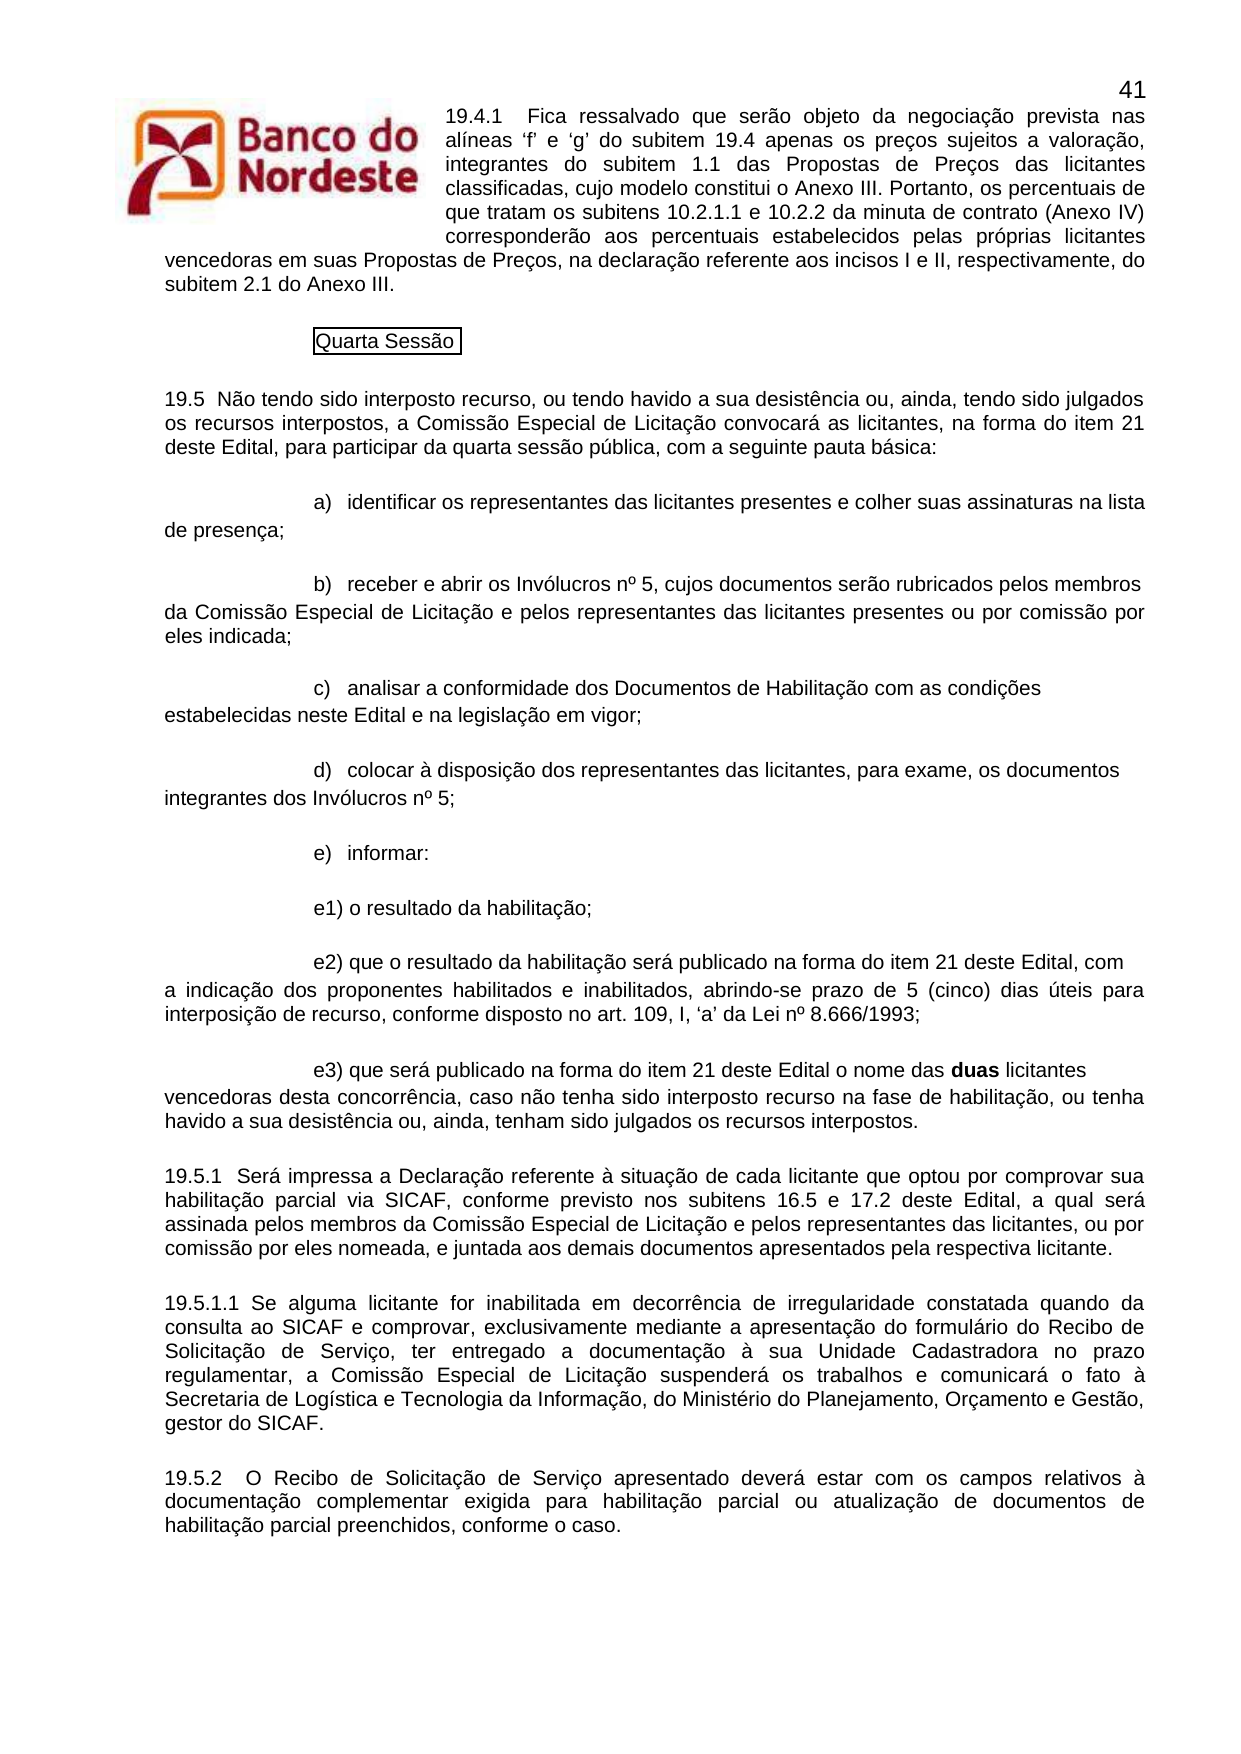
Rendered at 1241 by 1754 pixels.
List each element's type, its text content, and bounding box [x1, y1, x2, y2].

text vencedoras desta concorrência, caso não tenha sido interposto recurso na fase de habilitação, ou tenha havido a sua desistência ou, ainda, tenham sido julgados os recursos interpostos. [164, 1085, 1146, 1133]
list receber e abrir os Invólucros nº 5, cujos documentos serão rubricados pelos membros [313, 572, 1146, 596]
list identificar os representantes das licitantes presentes e colher suas assinaturas na lista [313, 490, 1146, 514]
text 19.5.1.1 Se alguma licitante for inabilitada em decorrência de irregularidade constatada quando da consulta ao SICAF e comprovar, exclusivamente mediante a apresentação do formulário do Recibo de Solicitação de Serviço, ter entregado a documentação à sua Unidade Cadastradora no prazo regulamentar, a Comissão Especial de Licitação suspenderá os trabalhos e comunicará o fato à Secretaria de Logística e Tecnologia da Informação, do Ministério do Planejamento, Orçamento e Gestão, gestor do SICAF. [164, 1291, 1146, 1434]
text 19.5 Não tendo sido interposto recurso, ou tendo havido a sua desistência ou, ainda, tendo sido julgados os recursos interpostos, a Comissão Especial de Licitação convocará as licitantes, na forma do item 21 deste Edital, para participar da quarta sessão pública, com a seguinte pauta básica: [164, 387, 1146, 459]
text 19.5.1 Será impressa a Declaração referente à situação de cada licitante que optou por comprovar sua habilitação parcial via SICAF, conforme previsto nos subitens 16.5 e 17.2 deste Edital, a qual será assinada pelos membros da Comissão Especial de Licitação e pelos representantes das licitantes, ou por comissão por eles nomeada, e juntada aos demais documentos apresentados pela respectiva licitante. [164, 1164, 1146, 1260]
text e2) que o resultado da habilitação será publicado na forma do item 21 deste Edital, com [313, 950, 1146, 974]
text [462, 327, 1148, 355]
text 19.5.2 O Recibo de Solicitação de Serviço apresentado deverá estar com os campos relativos à documentação complementar exigida para habilitação parcial ou atualização de documentos de habilitação parcial preenchidos, conforme o caso. [164, 1465, 1146, 1537]
list analisar a conformidade dos Documentos de Habilitação com as condições [313, 675, 1146, 699]
text da Comissão Especial de Licitação e pelos representantes das licitantes presentes ou por comissão por eles indicada; [164, 600, 1146, 648]
text [164, 327, 313, 355]
text e1) o resultado da habilitação; [313, 895, 1146, 919]
list informar: [313, 840, 1146, 864]
picture [115, 98, 426, 225]
text e3) que será publicado na forma do item 21 deste Edital o nome das duas licitantes [313, 1057, 1146, 1081]
text estabelecidas neste Edital e na legislação em vigor; [164, 703, 1146, 727]
text Quarta Sessão [315, 329, 460, 353]
text a indicação dos proponentes habilitados e inabilitados, abrindo-se prazo de 5 (cinco) dias úteis para interposição de recurso, conforme disposto no art. 109, I, ‘a’ da Lei nº 8.666/1993; [164, 978, 1146, 1026]
text integrantes dos Invólucros nº 5; [164, 786, 1146, 809]
text de presença; [164, 517, 1146, 541]
text 19.4.1 Fica ressalvado que serão objeto da negociação prevista nas alíneas ‘f’ e ‘g’ do subitem 19.4 apenas os preços sujeitos a valoração, integrantes do subitem 1.1 das Propostas de Preços das licitantes classificadas, cujo modelo constitui o Anexo III. Portanto, os percentuais de que tratam os subitens 10.2.1.1 e 10.2.2 da minuta de contrato (Anexo IV) corresponderão aos percentuais estabelecidos pelas próprias licitantes vencedoras em suas Propostas de Preços, na declaração referente aos incisos I e II, respectivamente, do subitem 2.1 do Anexo III. [164, 104, 1146, 295]
list colocar à disposição dos representantes das licitantes, para exame, os documentos [313, 758, 1146, 782]
